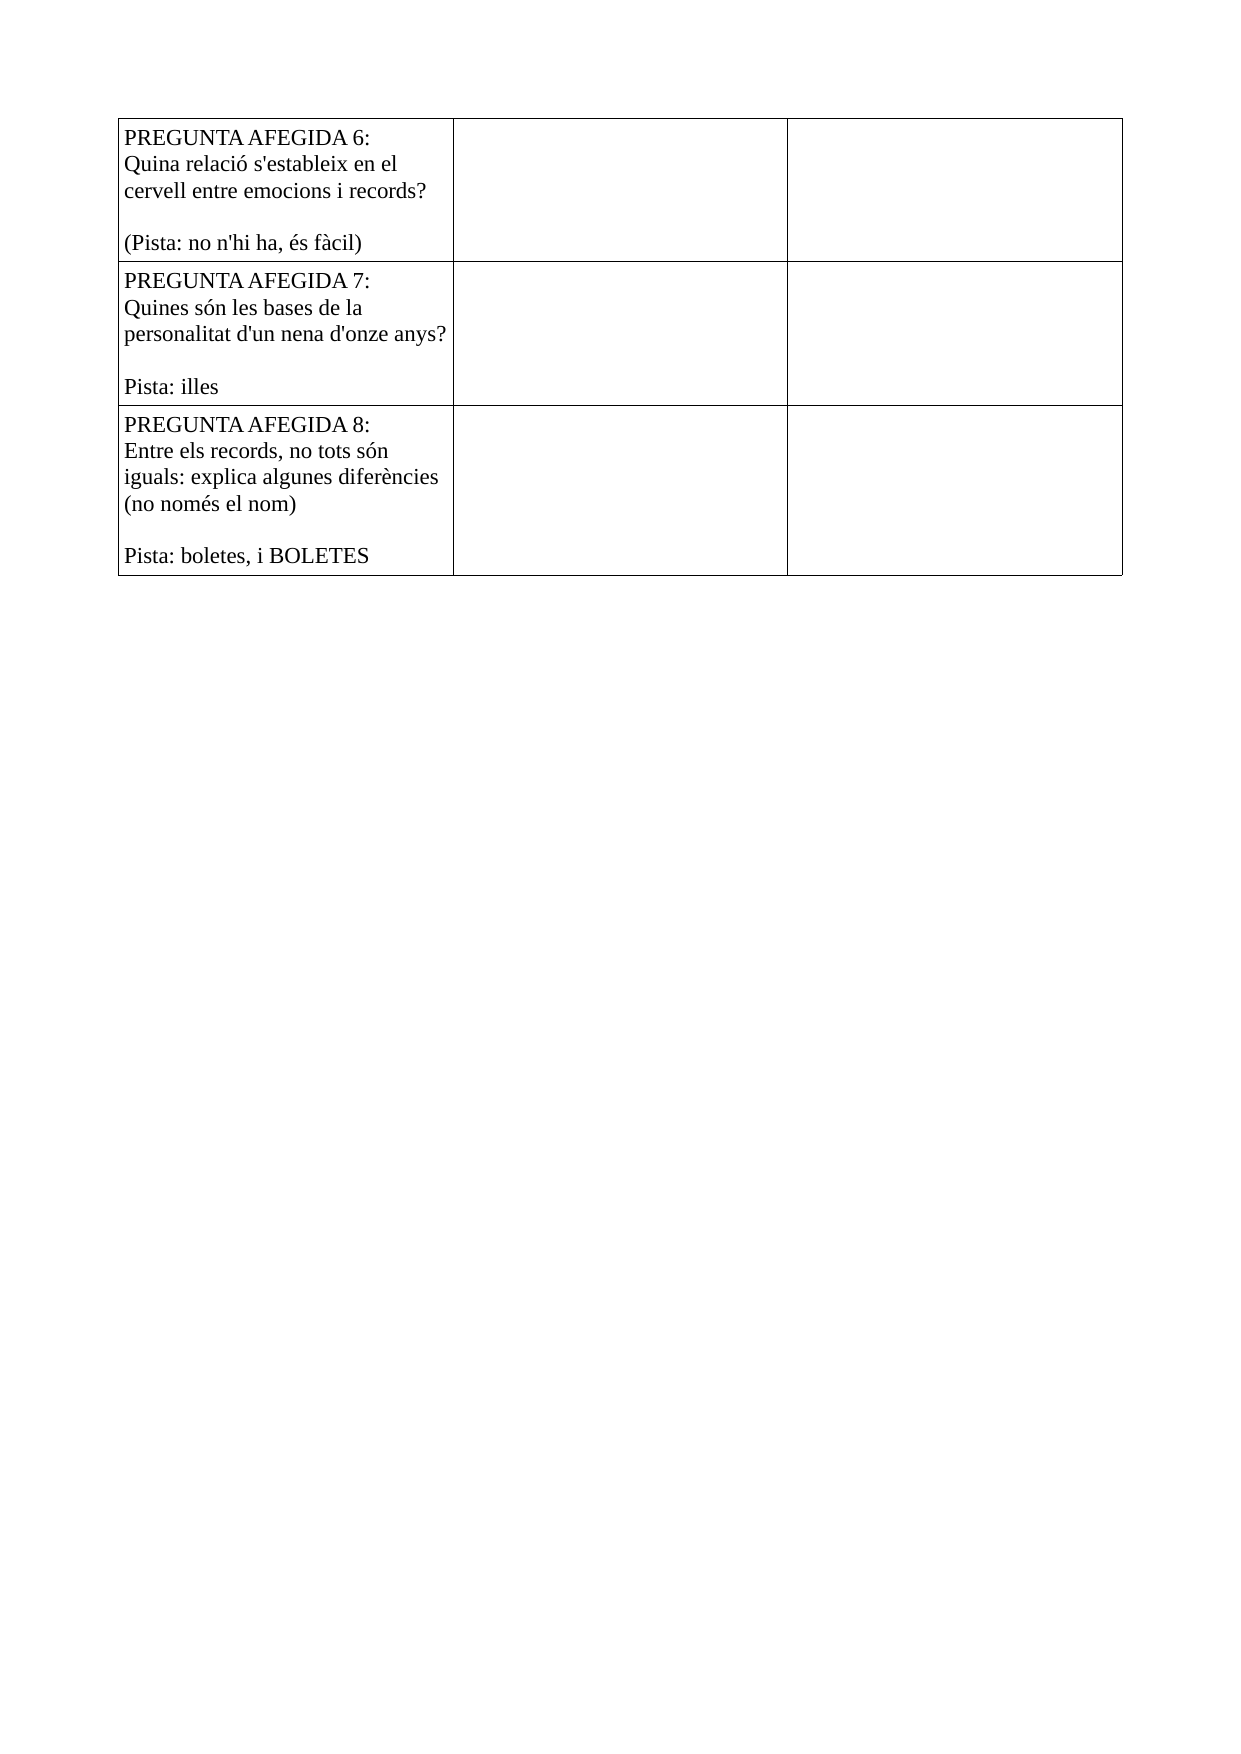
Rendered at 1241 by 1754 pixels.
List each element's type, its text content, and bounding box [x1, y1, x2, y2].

table_cell PREGUNTA AFEGIDA 8: Entre els records, no tots són iguals: explica algunes diferències (no només el nom) Pista: boletes, i BOLETES [119, 406, 453, 574]
table_cell [454, 262, 787, 405]
table_cell [788, 262, 1122, 405]
table_cell PREGUNTA AFEGIDA 7: Quines són les bases de la personalitat d'un nena d'onze anys? Pista: illes [119, 262, 453, 405]
table_cell [788, 406, 1122, 574]
table_cell [454, 119, 787, 261]
table_cell PREGUNTA AFEGIDA 6: Quina relació s'estableix en el cervell entre emocions i records? (Pista: no n'hi ha, és fàcil) [119, 119, 453, 261]
table_cell [788, 119, 1122, 261]
table_cell [454, 406, 787, 574]
